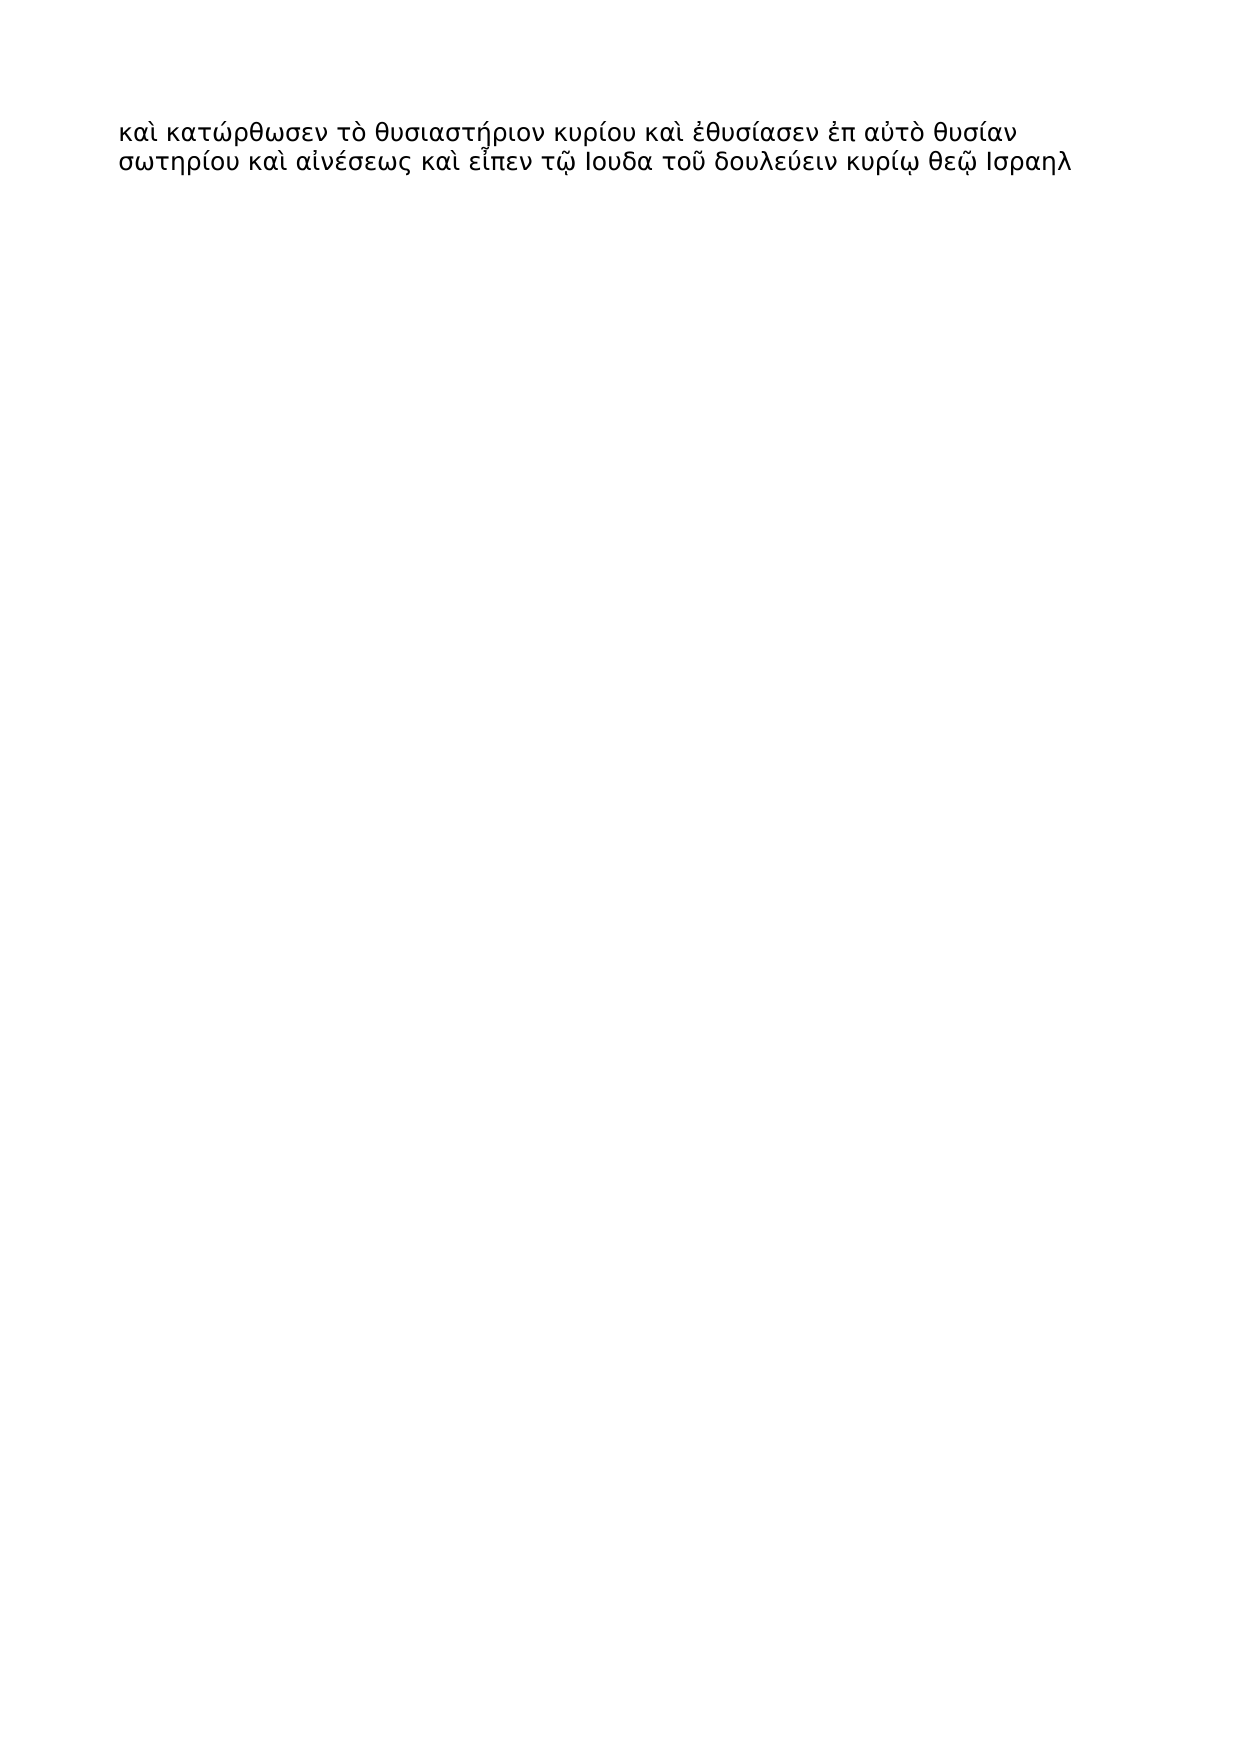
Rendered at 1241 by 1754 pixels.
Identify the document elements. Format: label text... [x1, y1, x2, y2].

text καὶ κατώρθωσεν τὸ θυσιαστήριον κυρίου καὶ ἐθυσίασεν ἐπ αὐτὸ θυσίαν σωτηρίου καὶ αἰνέσεως καὶ εἶπεν τῷ Ιουδα τοῦ δουλεύειν κυρίῳ θεῷ Ισραηλ [118, 118, 1122, 176]
